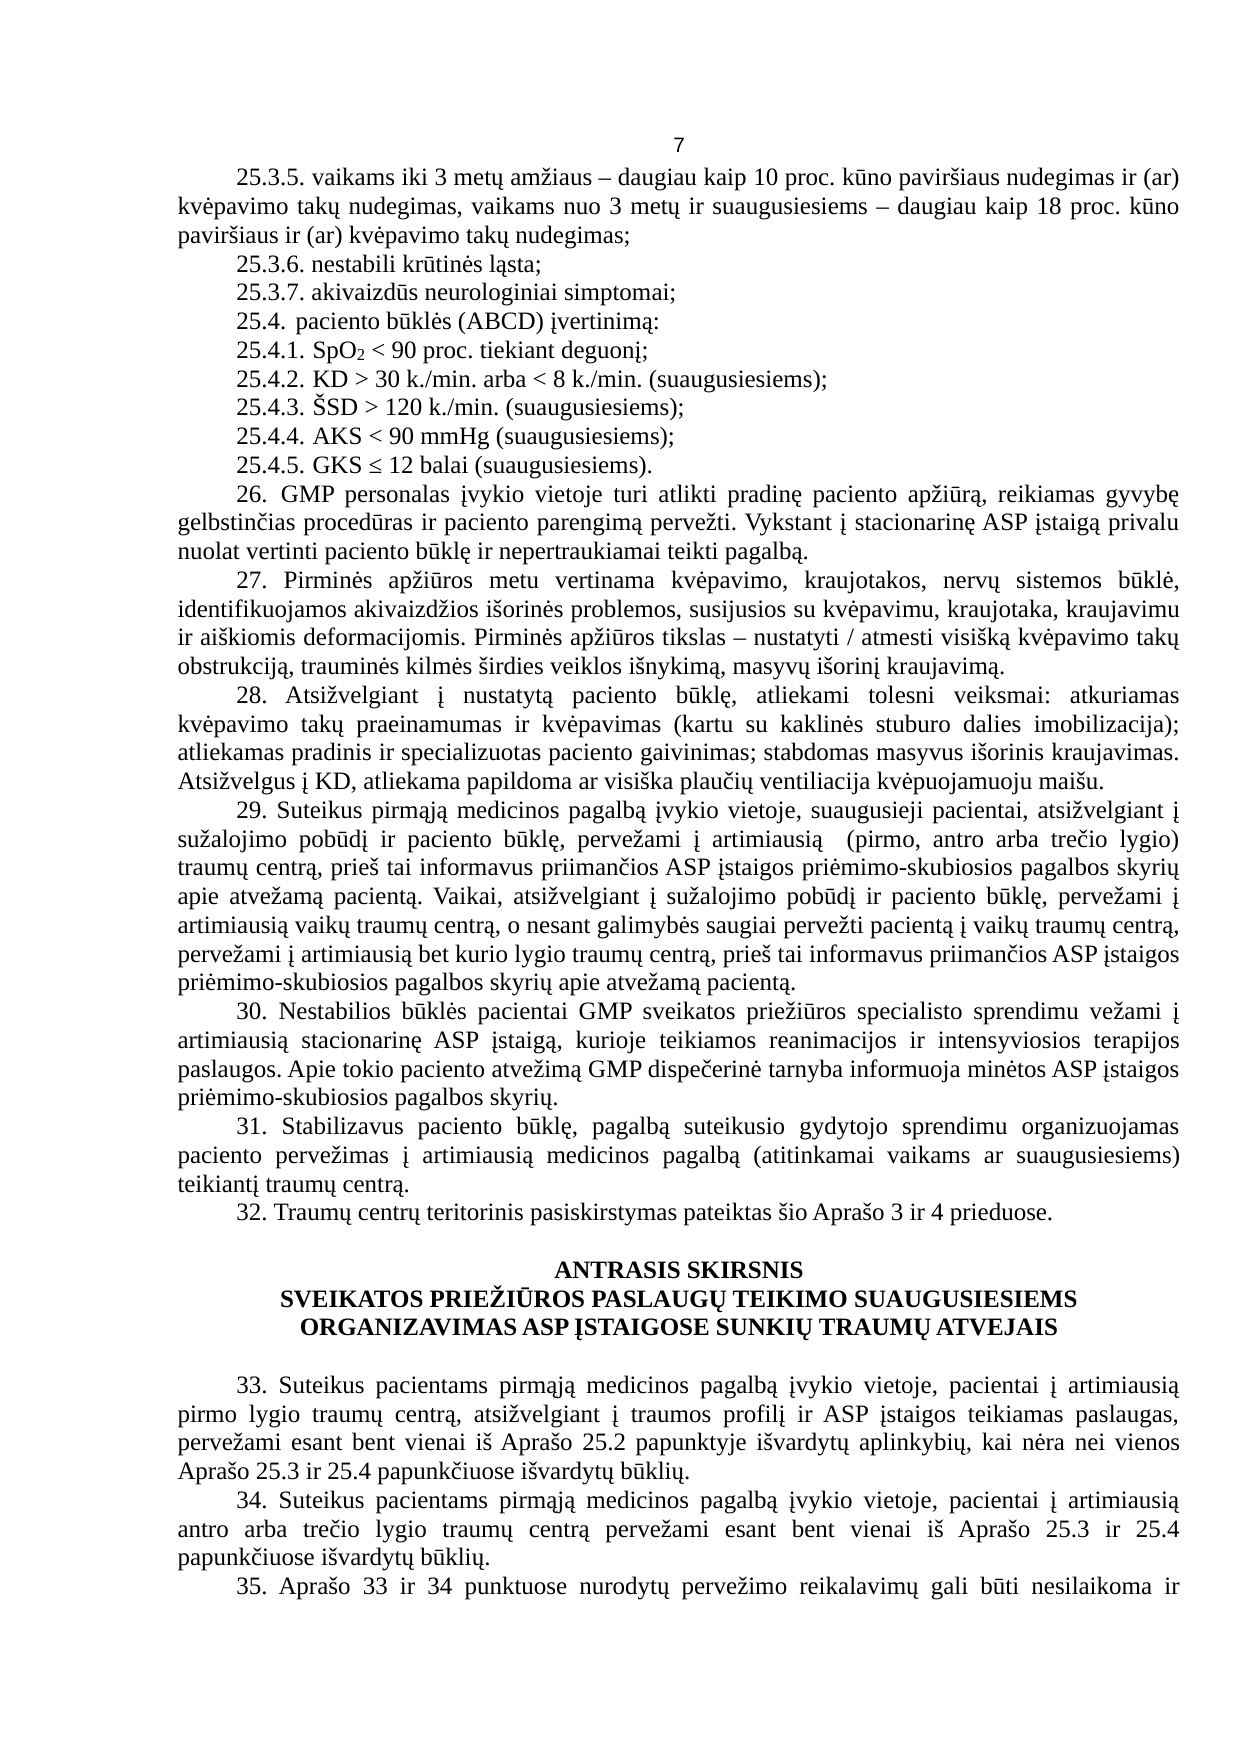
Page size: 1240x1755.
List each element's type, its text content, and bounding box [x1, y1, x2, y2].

text 25.3.5. vaikams iki 3 metų amžiaus – daugiau kaip 10 proc. kūno paviršiaus nudegimas ir (ar) kvėpavimo takų nudegimas, vaikams nuo 3 metų ir suaugusiesiems – daugiau kaip 18 proc. kūno paviršiaus ir (ar) kvėpavimo takų nudegimas; [177, 162, 1181, 249]
text 32. Traumų centrų teritorinis pasiskirstymas pateiktas šio Aprašo 3 ir 4 prieduose. [177, 1197, 1181, 1226]
text 35. Aprašo 33 ir 34 punktuose nurodytų pervežimo reikalavimų gali būti nesilaikoma ir [177, 1571, 1181, 1600]
text 25.4. paciento būklės (ABCD) įvertinimą: [177, 306, 1181, 335]
text 25.4.4. AKS < 90 mmHg (suaugusiesiems); [177, 421, 1181, 450]
text 31. Stabilizavus paciento būklę, pagalbą suteikusio gydytojo sprendimu organizuojamas paciento pervežimas į artimiausią medicinos pagalbą (atitinkamai vaikams ar suaugusiesiems) teikiantį traumų centrą. [177, 1111, 1181, 1197]
text 27. Pirminės apžiūros metu vertinama kvėpavimo, kraujotakos, nervų sistemos būklė, identifikuojamos akivaizdžios išorinės problemos, susijusios su kvėpavimu, kraujotaka, kraujavimu ir aiškiomis deformacijomis. Pirminės apžiūros tikslas – nustatyti / atmesti visišką kvėpavimo takų obstrukciją, trauminės kilmės širdies veiklos išnykimą, masyvų išorinį kraujavimą. [177, 565, 1181, 680]
text 25.3.7. akivaizdūs neurologiniai simptomai; [177, 277, 1181, 306]
text 25.4.5. GKS ≤ 12 balai (suaugusiesiems). [177, 450, 1181, 479]
text 33. Suteikus pacientams pirmąją medicinos pagalbą įvykio vietoje, pacientai į artimiausią pirmo lygio traumų centrą, atsižvelgiant į traumos profilį ir ASP įstaigos teikiamas paslaugas, pervežami esant bent vienai iš Aprašo 25.2 papunktyje išvardytų aplinkybių, kai nėra nei vienos Aprašo 25.3 ir 25.4 papunkčiuose išvardytų būklių. [177, 1370, 1181, 1485]
text ANTRASIS SKIRSNIS [177, 1255, 1181, 1284]
text 29. Suteikus pirmąją medicinos pagalbą įvykio vietoje, suaugusieji pacientai, atsižvelgiant į sužalojimo pobūdį ir paciento būklę, pervežami į artimiausią (pirmo, antro arba trečio lygio) traumų centrą, prieš tai informavus priimančios ASP įstaigos priėmimo-skubiosios pagalbos skyrių apie atvežamą pacientą. Vaikai, atsižvelgiant į sužalojimo pobūdį ir paciento būklę, pervežami į artimiausią vaikų traumų centrą, o nesant galimybės saugiai pervežti pacientą į vaikų traumų centrą, pervežami į artimiausią bet kurio lygio traumų centrą, prieš tai informavus priimančios ASP įstaigos priėmimo-skubiosios pagalbos skyrių apie atvežamą pacientą. [177, 795, 1181, 996]
text 25.4.1. SpO2 < 90 proc. tiekiant deguonį; [177, 335, 1181, 364]
text SVEIKATOS PRIEŽIŪROS PASLAUGŲ TEIKIMO SUAUGUSIESIEMS ORGANIZAVIMAS ASP ĮSTAIGOSE SUNKIŲ TRAUMŲ ATVEJAIS [177, 1284, 1181, 1341]
text 26. GMP personalas įvykio vietoje turi atlikti pradinę paciento apžiūrą, reikiamas gyvybę gelbstinčias procedūras ir paciento parengimą pervežti. Vykstant į stacionarinę ASP įstaigą privalu nuolat vertinti paciento būklę ir nepertraukiamai teikti pagalbą. [177, 479, 1181, 565]
text 28. Atsižvelgiant į nustatytą paciento būklę, atliekami tolesni veiksmai: atkuriamas kvėpavimo takų praeinamumas ir kvėpavimas (kartu su kaklinės stuburo dalies imobilizacija); atliekamas pradinis ir specializuotas paciento gaivinimas; stabdomas masyvus išorinis kraujavimas. Atsižvelgus į KD, atliekama papildoma ar visiška plaučių ventiliacija kvėpuojamuoju maišu. [177, 680, 1181, 795]
text 34. Suteikus pacientams pirmąją medicinos pagalbą įvykio vietoje, pacientai į artimiausią antro arba trečio lygio traumų centrą pervežami esant bent vienai iš Aprašo 25.3 ir 25.4 papunkčiuose išvardytų būklių. [177, 1485, 1181, 1571]
text 25.4.2. KD > 30 k./min. arba < 8 k./min. (suaugusiesiems); [177, 364, 1181, 392]
text 25.4.3. ŠSD > 120 k./min. (suaugusiesiems); [177, 392, 1181, 421]
text 25.3.6. nestabili krūtinės ląsta; [177, 249, 1181, 277]
text 30. Nestabilios būklės pacientai GMP sveikatos priežiūros specialisto sprendimu vežami į artimiausią stacionarinę ASP įstaigą, kurioje teikiamos reanimacijos ir intensyviosios terapijos paslaugos. Apie tokio paciento atvežimą GMP dispečerinė tarnyba informuoja minėtos ASP įstaigos priėmimo-skubiosios pagalbos skyrių. [177, 996, 1181, 1111]
